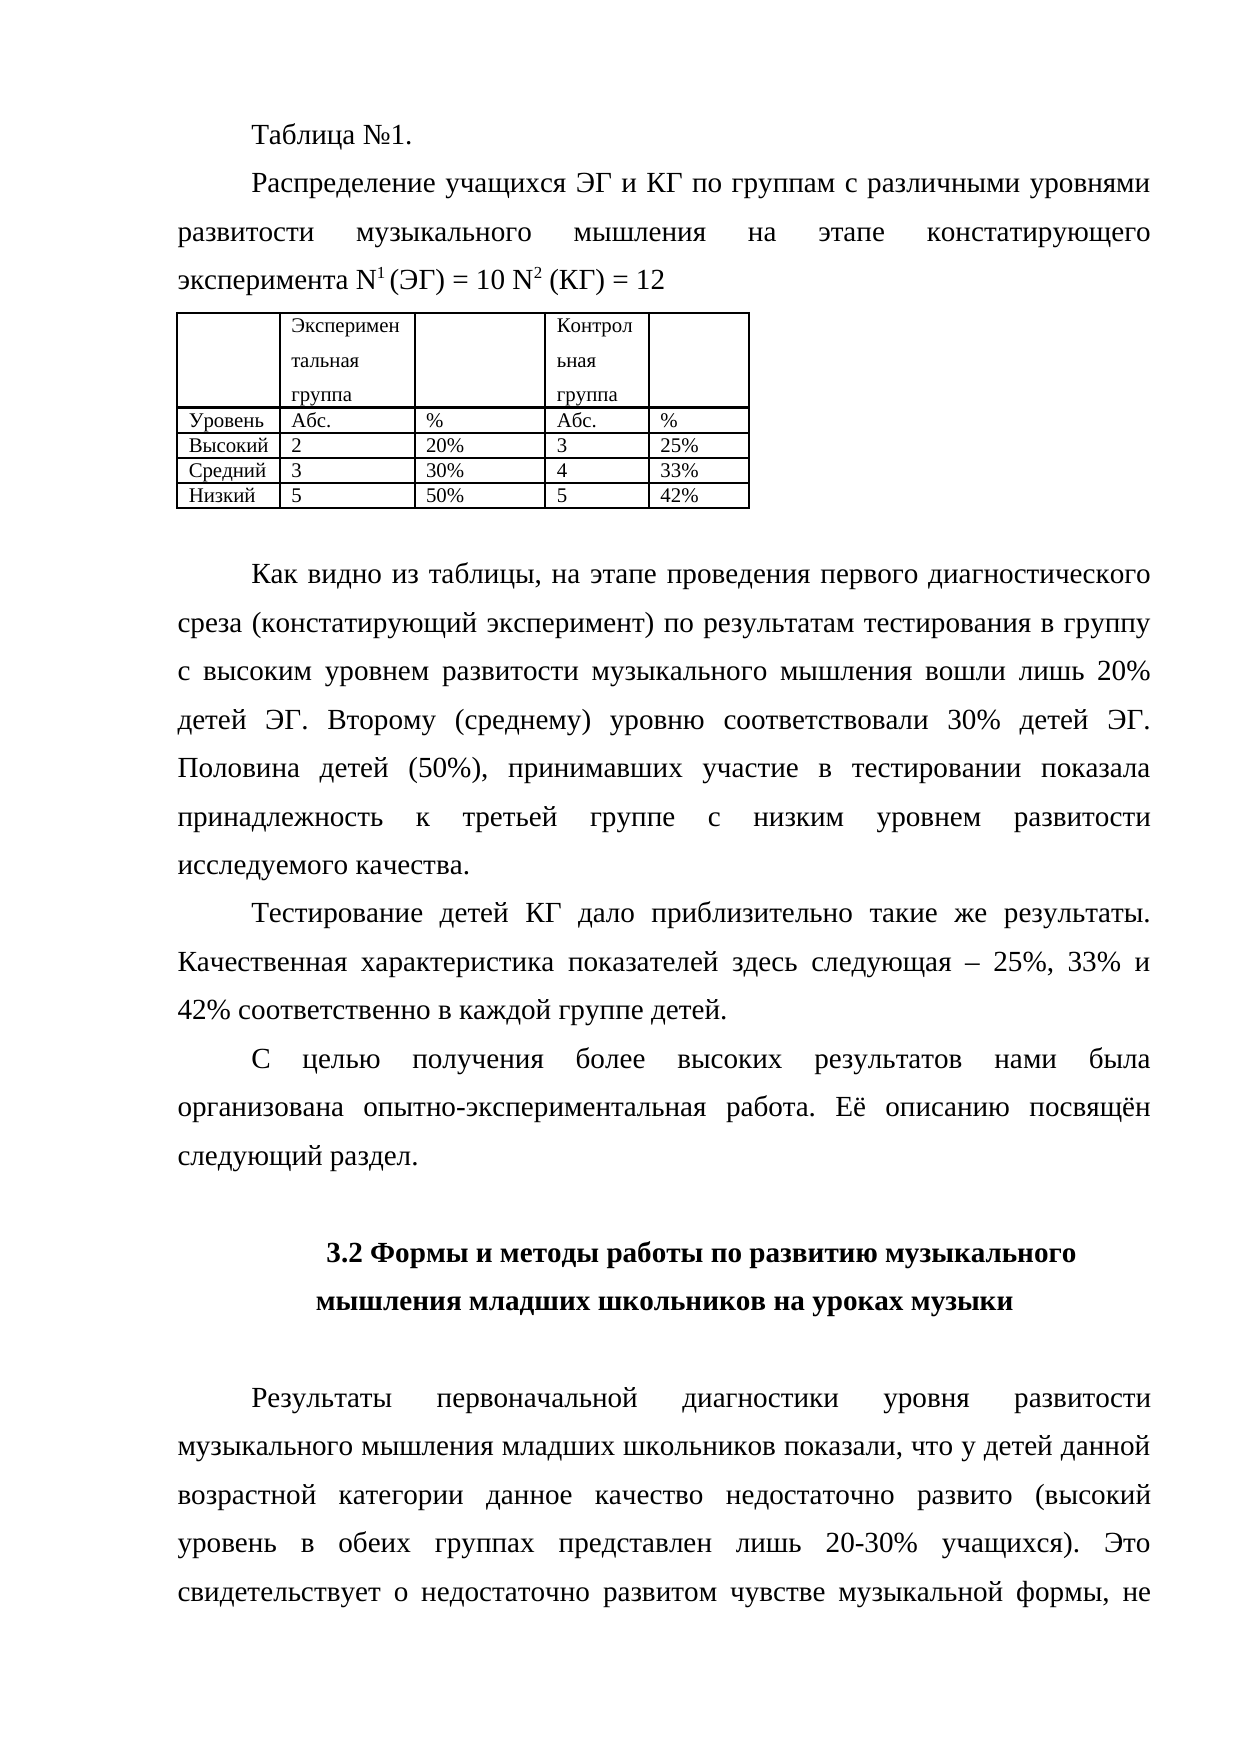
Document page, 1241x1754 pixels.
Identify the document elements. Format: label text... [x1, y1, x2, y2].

table_header Контрольная группа [546, 314, 648, 406]
text Таблица №1. [177, 118, 1152, 150]
text Как видно из таблицы, на этапе проведения первого диагностического среза (констатирующий эксперимент) по результатам тестирования в группу с высоким уровнем развитости музыкального мышления вошли лишь 20% детей ЭГ. Второму (среднему) уровню соответствовали 30% детей ЭГ. Половина детей (50%), принимавших участие в тестировании показала принадлежность к третьей группе с низким уровнем развитости исследуемого качества. [177, 558, 1152, 881]
table_cell Средний [178, 459, 279, 482]
text Тестирование детей КГ дало приблизительно такие же результаты. Качественная характеристика показателей здесь следующая – 25%, 33% и 42% соответственно в каждой группе детей. [177, 897, 1152, 1026]
table_header [650, 314, 748, 406]
text Распределение учащихся ЭГ и КГ по группам с различными уровнями развитости музыкального мышления на этапе констатирующего эксперимента N1 (ЭГ) = 10 N2 (КГ) = 12 [177, 167, 1152, 296]
table_cell % [416, 409, 544, 432]
table_cell 25% [650, 434, 748, 457]
table_cell Абс. [281, 409, 414, 432]
table_cell Абс. [546, 409, 648, 432]
table_header [416, 314, 544, 406]
table_cell 42% [650, 484, 748, 507]
table_cell 33% [650, 459, 748, 482]
table_cell 3 [546, 434, 648, 457]
table_cell 4 [546, 459, 648, 482]
table_cell 20% [416, 434, 544, 457]
table_cell 2 [281, 434, 414, 457]
table_cell Низкий [178, 484, 279, 507]
table_cell 5 [546, 484, 648, 507]
table_cell 5 [281, 484, 414, 507]
table_cell 50% [416, 484, 544, 507]
table_header [178, 314, 279, 406]
text Результаты первоначальной диагностики уровня развитости музыкального мышления младших школьников показали, что у детей данной возрастной категории данное качество недостаточно развито (высокий уровень в обеих группах представлен лишь 20-30% учащихся). Это свидетельствует о недостаточно развитом чувстве музыкальной формы, не [177, 1381, 1152, 1607]
table_cell 30% [416, 459, 544, 482]
text С целью получения более высоких результатов нами была организована опытно-экспериментальная работа. Её описанию посвящён следующий раздел. [177, 1042, 1152, 1171]
table_header Экспериментальная группа [281, 314, 414, 406]
text 3.2 Формы и методы работы по развитию музыкального мышления младших школьников на уроках музыки [177, 1236, 1152, 1317]
table_cell % [650, 409, 748, 432]
table_cell Высокий [178, 434, 279, 457]
table_cell Уровень [178, 409, 279, 432]
table_cell 3 [281, 459, 414, 482]
